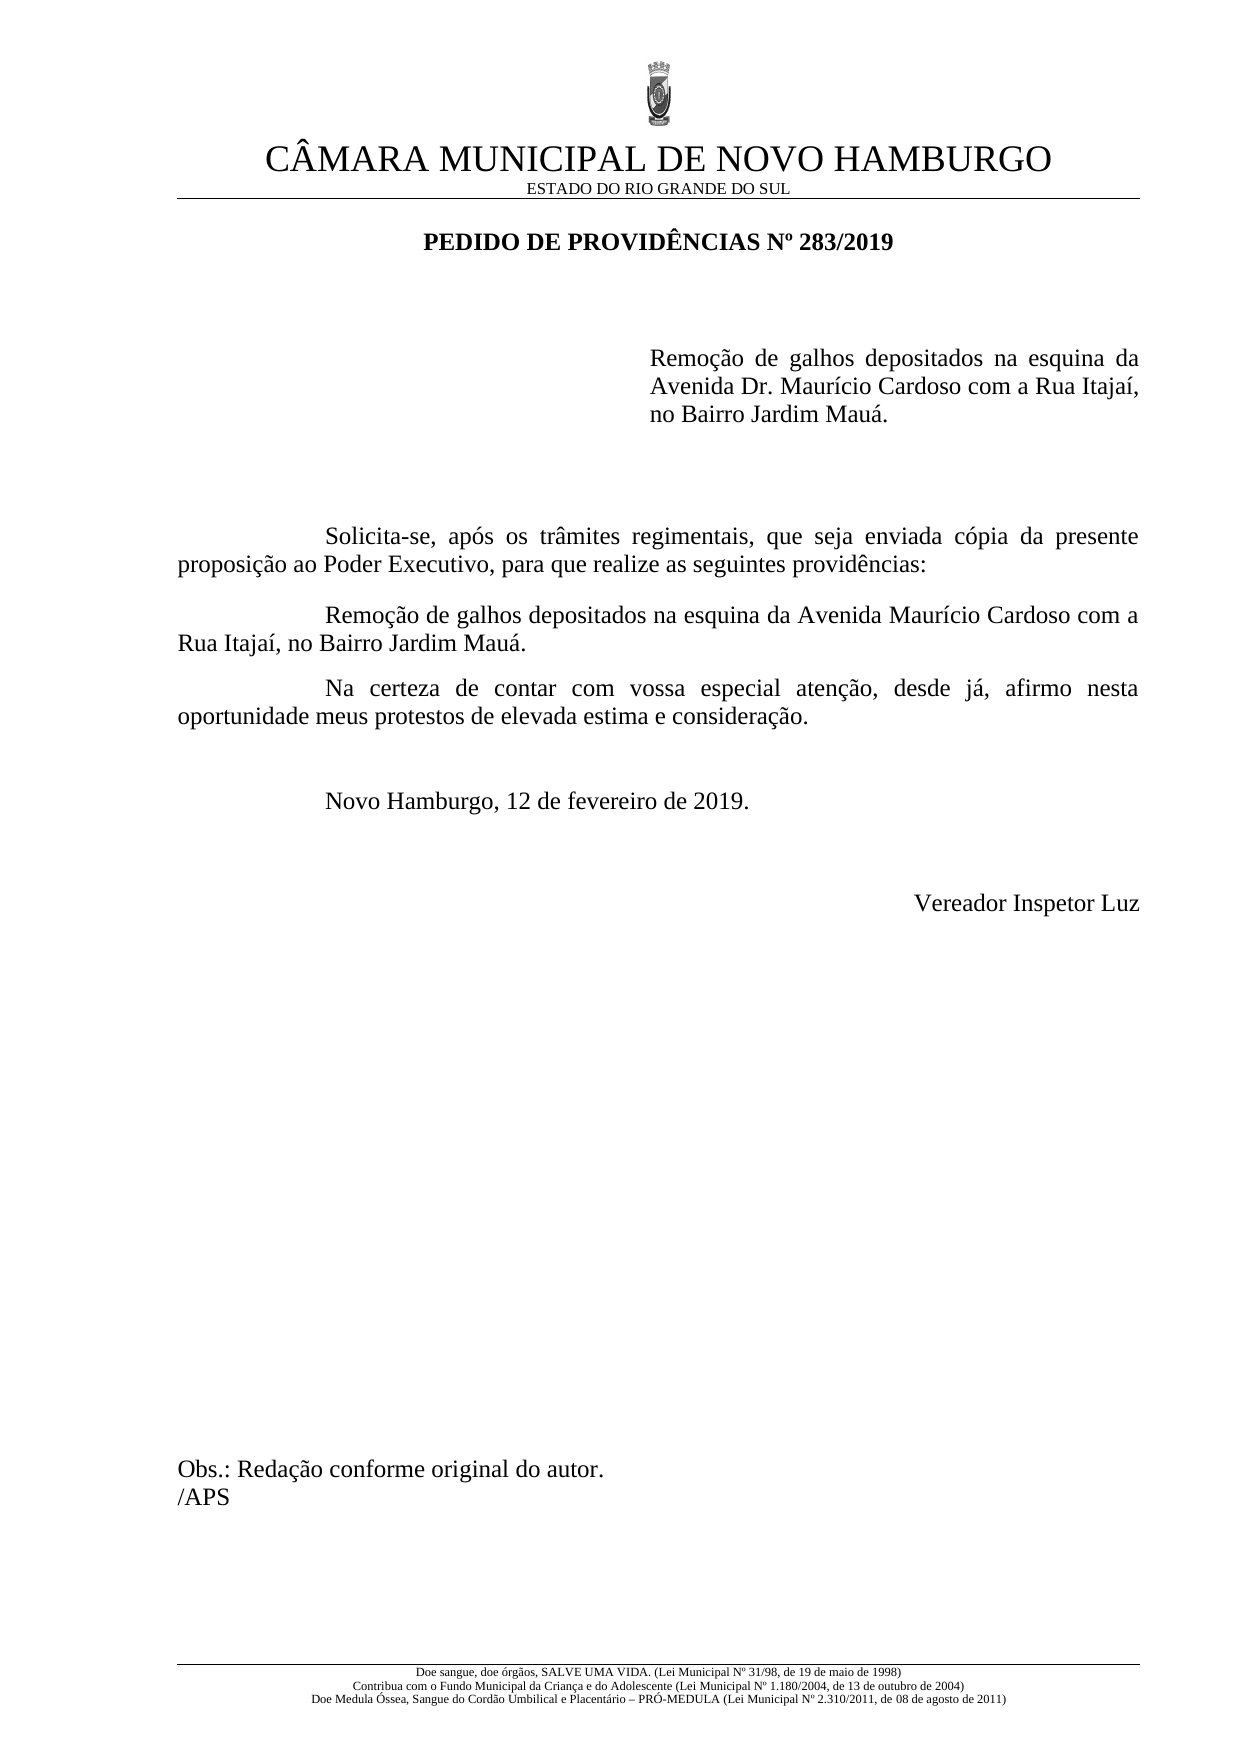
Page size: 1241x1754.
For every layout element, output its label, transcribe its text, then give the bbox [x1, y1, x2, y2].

text Novo Hamburgo, 12 de fevereiro de 2019. [177, 787, 1140, 815]
text Vereador Inspetor Luz [177, 889, 1140, 917]
text PEDIDO DE PROVIDÊNCIAS Nº 283/2019 [177, 228, 1140, 256]
text Solicita-se, após os trâmites regimentais, que seja enviada cópia da presente proposição ao Poder Executivo, para que realize as seguintes providências: [177, 522, 1140, 578]
text Remoção de galhos depositados na esquina da Avenida Maurício Cardoso com a Rua Itajaí, no Bairro Jardim Mauá. [177, 601, 1140, 657]
text Remoção de galhos depositados na esquina da Avenida Dr. Maurício Cardoso com a Rua Itajaí, no Bairro Jardim Mauá. [649, 344, 1140, 428]
text /APS [177, 1483, 1140, 1511]
text Obs.: Redação conforme original do autor. [177, 1455, 1140, 1483]
text Na certeza de contar com vossa especial atenção, desde já, afirmo nesta oportunidade meus protestos de elevada estima e consideração. [177, 674, 1140, 730]
